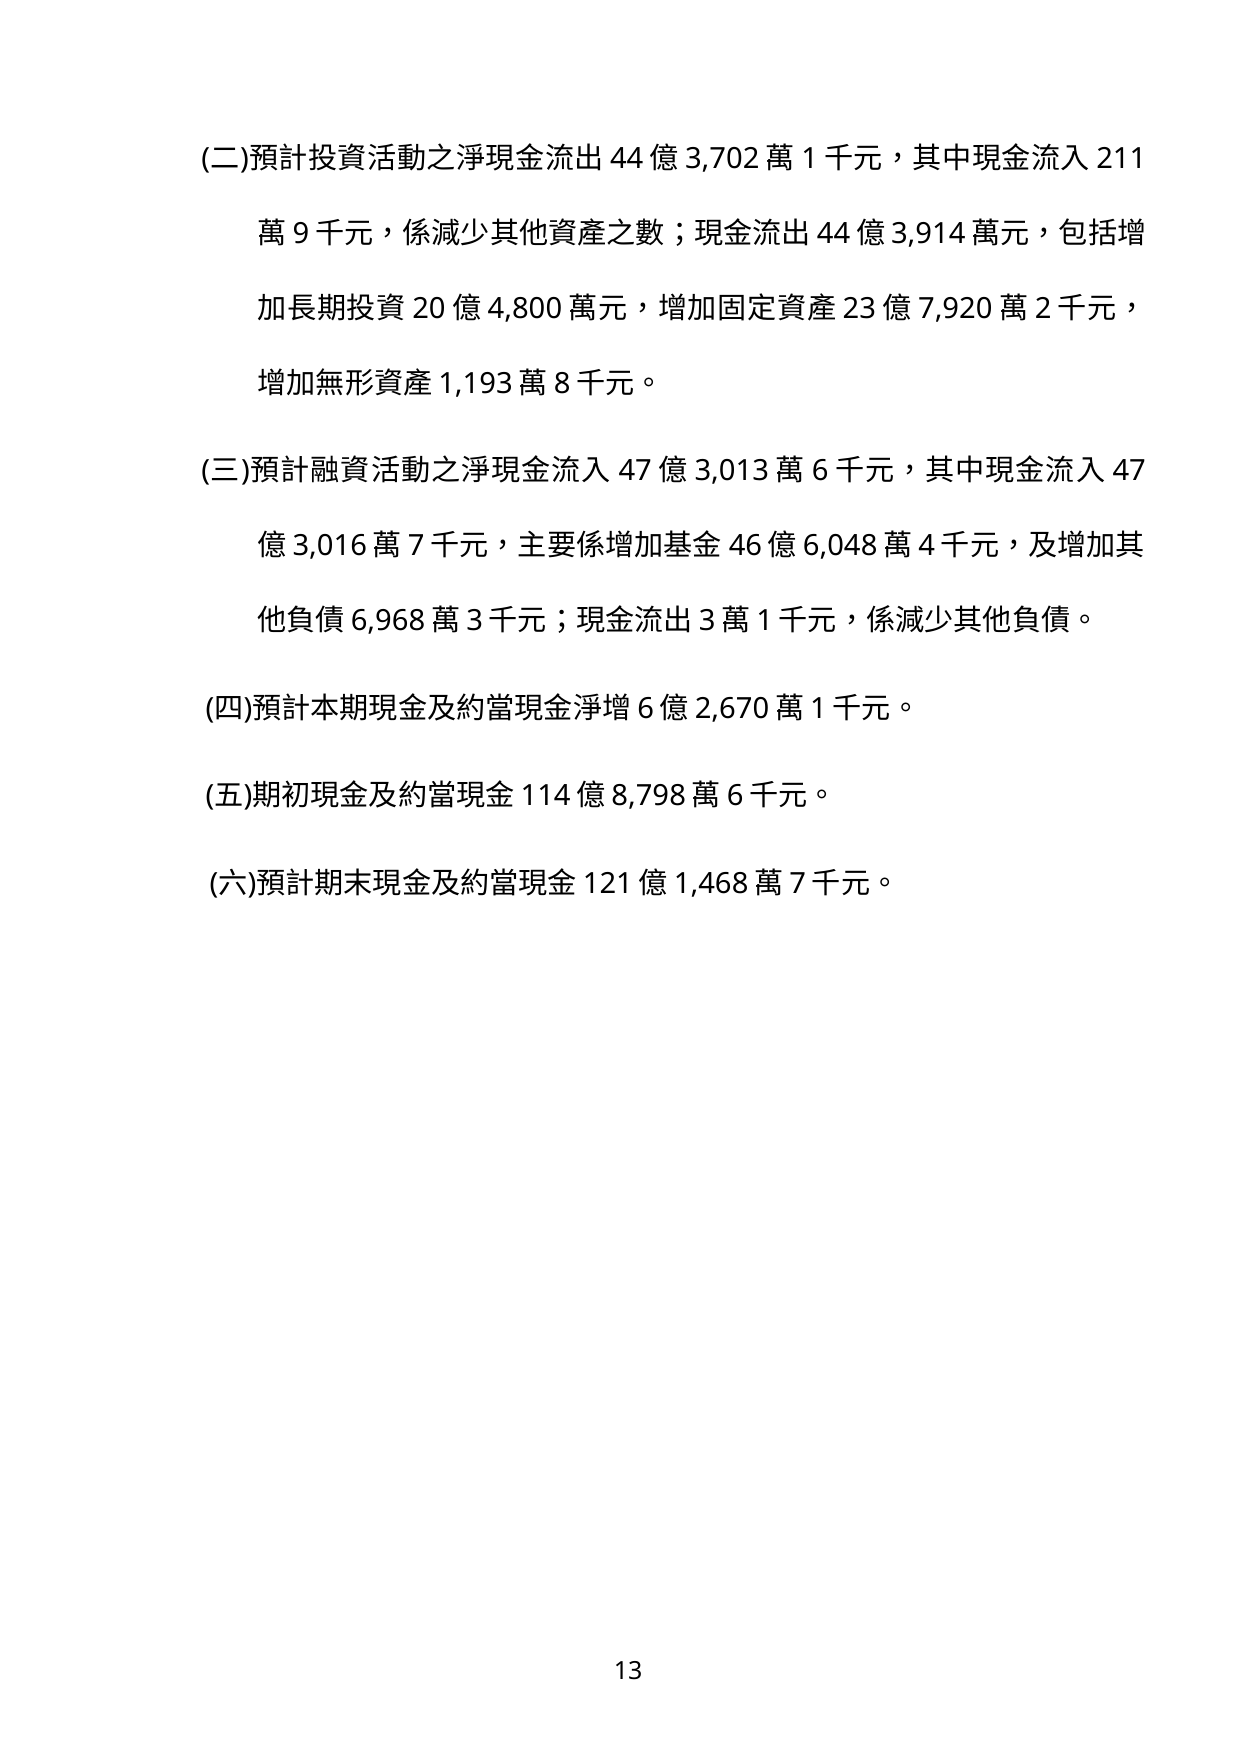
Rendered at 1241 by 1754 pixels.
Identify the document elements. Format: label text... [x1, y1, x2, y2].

text (六)預計期末現金及約當現金121億1,468萬7千元。 [209, 843, 1146, 918]
text (二)預計投資活動之淨現金流出44億3,702萬1千元，其中現金流入211萬9千元，係減少其他資產之數；現金流出44億3,914萬元，包括增加長期投資20億4,800萬元，增加固定資產23億7,920萬2千元，增加無形資產1,193萬8千元。 [201, 118, 1146, 418]
text (四)預計本期現金及約當現金淨增6億2,670萬1千元。 [89, 668, 1146, 743]
text (五)期初現金及約當現金114億8,798萬6千元。 [89, 756, 1146, 831]
text (三)預計融資活動之淨現金流入47億3,013萬6千元，其中現金流入47億3,016萬7千元，主要係增加基金46億6,048萬4千元，及增加其他負債6,968萬3千元；現金流出3萬1千元，係減少其他負債。 [201, 431, 1146, 656]
